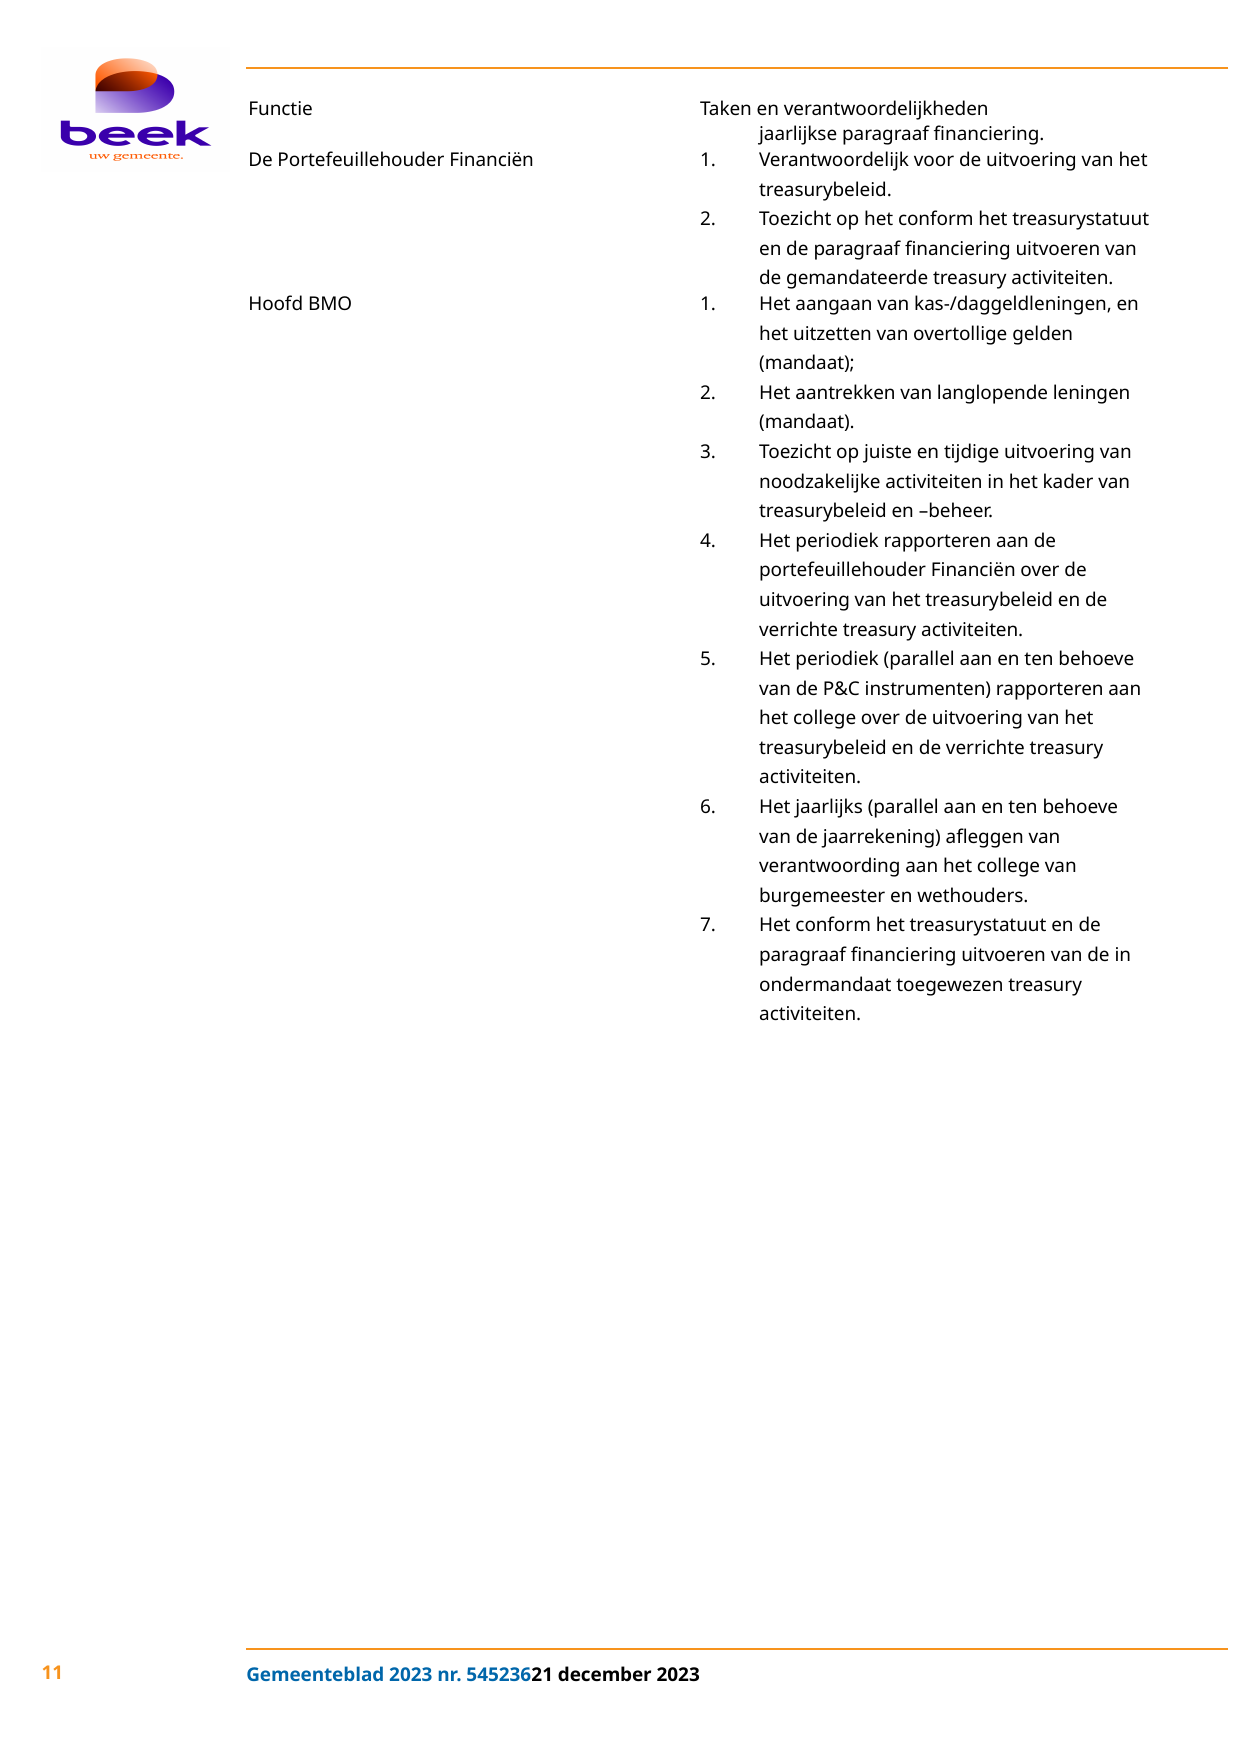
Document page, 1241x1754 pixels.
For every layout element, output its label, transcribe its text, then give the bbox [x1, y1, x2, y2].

table_cell [248, 121, 700, 146]
table_header Taken en verantwoordelijkheden [700, 95, 1152, 121]
table_cell Het aangaan van kas-/daggeldleningen, en het uitzetten van overtollige gelden (mandaat); Het aantrekken van langlopende leningen (mandaat). Toezicht op juiste en tijdige uitvoering van noodzakelijke activiteiten in het kader van treasurybeleid en –beheer. Het periodiek rapporteren aan de portefeuillehouder Financiën over de uitvoering van het treasurybeleid en de verrichte treasury activiteiten. Het periodiek (parallel aan en ten behoeve van de P&C instrumenten) rapporteren aan het college over de uitvoering van het treasurybeleid en de verrichte treasury activiteiten. Het jaarlijks (parallel aan en ten behoeve van de jaarrekening) afleggen van verantwoording aan het college van burgemeester en wethouders. Het conform het treasurystatuut en de paragraaf financiering uitvoeren van de in ondermandaat toegewezen treasury activiteiten. [700, 290, 1152, 1026]
table_cell Verantwoordelijk voor de uitvoering van het treasurybeleid. Toezicht op het conform het treasurystatuut en de paragraaf financiering uitvoeren van de gemandateerde treasury activiteiten. [700, 146, 1152, 290]
table_header Functie [248, 95, 700, 121]
table_cell De Portefeuillehouder Financiën [248, 146, 700, 290]
picture [41, 47, 231, 172]
table_cell Hoofd BMO [248, 290, 700, 1026]
